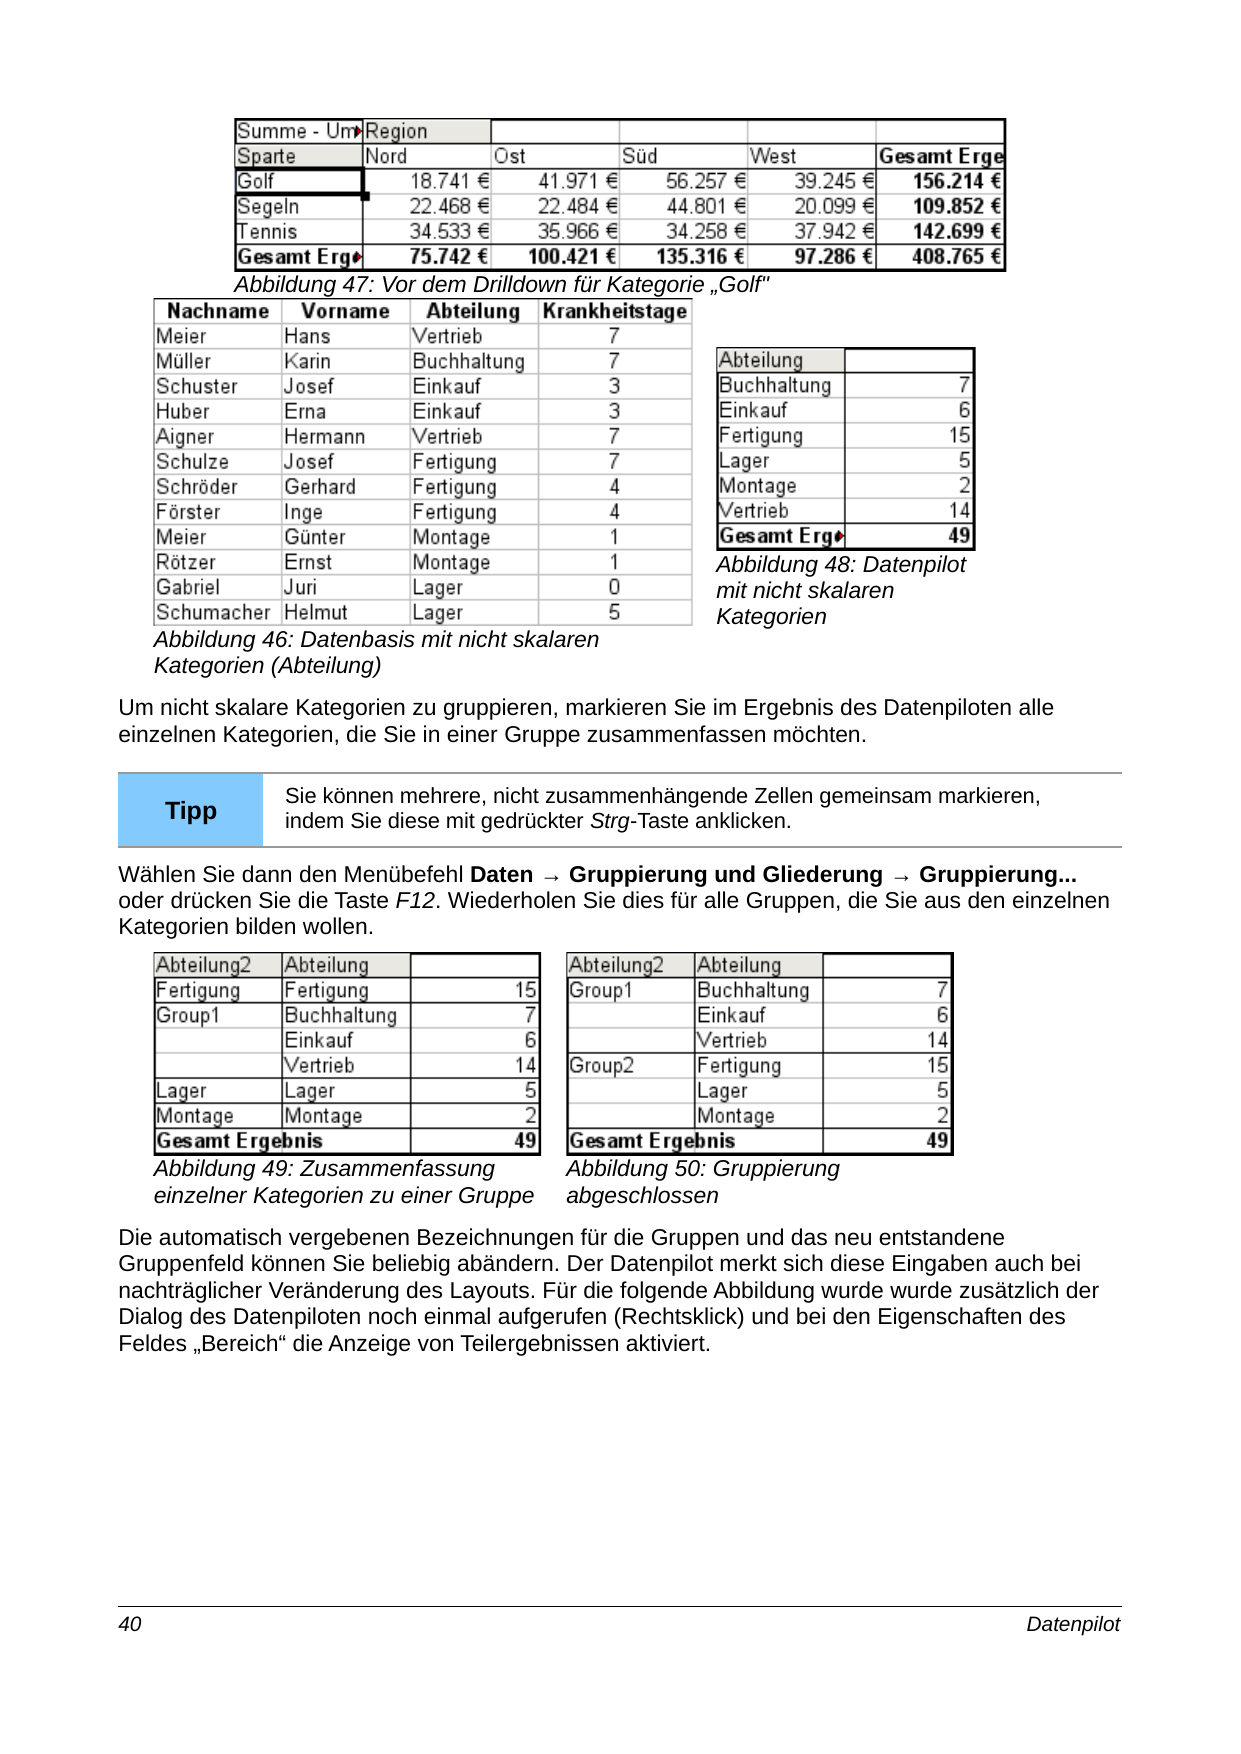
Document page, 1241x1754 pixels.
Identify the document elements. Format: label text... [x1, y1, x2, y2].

table_header Sie können mehrere, nicht zusammenhängende Zellen gemeinsam markieren, indem Sie diese mit gedrückter Strg-Taste anklicken. [264, 774, 1122, 846]
picture [566, 952, 954, 1156]
text Wählen Sie dann den Menübefehl Daten → Gruppierung und Gliederung → Gruppierung... oder drücken Sie die Taste F12. Wiederholen Sie dies für alle Gruppen, die Sie aus den einzelnen Kategorien bilden wollen. [118, 861, 1122, 940]
picture [716, 347, 976, 551]
picture [153, 952, 542, 1156]
text Abbildung 46: Datenbasis mit nicht skalaren Kategorien (Abteilung) [153, 626, 693, 678]
text Abbildung 47: Vor dem Drilldown für Kategorie „Golf" [234, 272, 1006, 298]
picture [153, 298, 693, 626]
text Die automatisch vergebenen Bezeichnungen für die Gruppen und das neu entstandene Gruppenfeld können Sie beliebig abändern. Der Datenpilot merkt sich diese Eingaben auch bei nachträglicher Veränderung des Layouts. Für die folgende Abbildung wurde wurde zusätzlich der Dialog des Datenpiloten noch einmal aufgerufen (Rechtsklick) und bei den Eigenschaften des Feldes „Bereich“ die Anzeige von Teilergebnissen aktiviert. [118, 1224, 1122, 1356]
text Um nicht skalare Kategorien zu gruppieren, markieren Sie im Ergebnis des Datenpiloten alle einzelnen Kategorien, die Sie in einer Gruppe zusammenfassen möchten. [118, 694, 1122, 747]
text Abbildung 48: Datenpilot mit nicht skalaren Kategorien [716, 551, 975, 630]
table_header Tipp [118, 774, 263, 846]
text Abbildung 49: Zusammenfassung einzelner Kategorien zu einer Gruppe [153, 1156, 541, 1208]
picture [234, 118, 1007, 272]
text Abbildung 50: Gruppierung abgeschlossen [566, 1156, 953, 1208]
